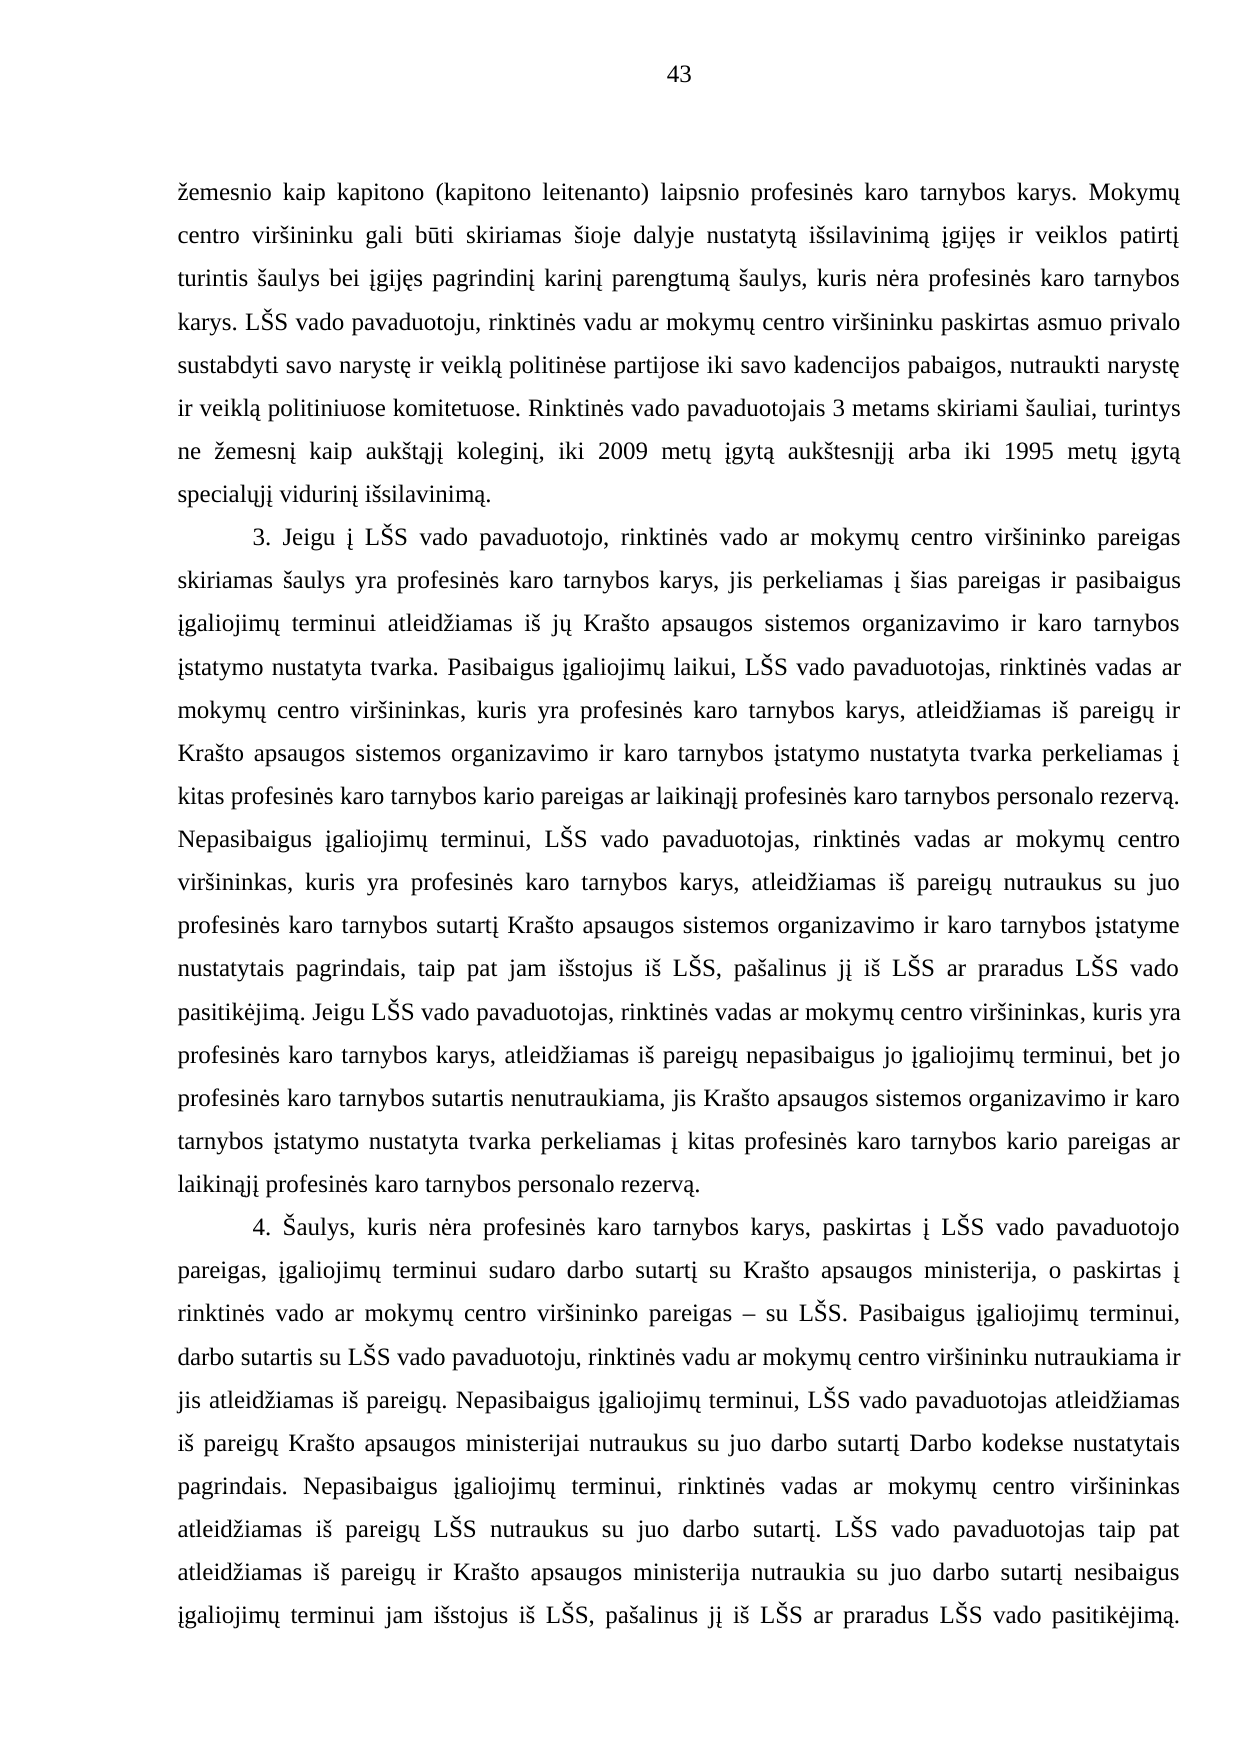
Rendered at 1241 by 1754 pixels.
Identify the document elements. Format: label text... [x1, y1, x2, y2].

text 3. Jeigu į LŠS vado pavaduotojo, rinktinės vado ar mokymų centro viršininko pareigas skiriamas šaulys yra profesinės karo tarnybos karys, jis perkeliamas į šias pareigas ir pasibaigus įgaliojimų terminui atleidžiamas iš jų Krašto apsaugos sistemos organizavimo ir karo tarnybos įstatymo nustatyta tvarka. Pasibaigus įgaliojimų laikui, LŠS vado pavaduotojas, rinktinės vadas ar mokymų centro viršininkas, kuris yra profesinės karo tarnybos karys, atleidžiamas iš pareigų ir Krašto apsaugos sistemos organizavimo ir karo tarnybos įstatymo nustatyta tvarka perkeliamas į kitas profesinės karo tarnybos kario pareigas ar laikinąjį profesinės karo tarnybos personalo rezervą. Nepasibaigus įgaliojimų terminui, LŠS vado pavaduotojas, rinktinės vadas ar mokymų centro viršininkas, kuris yra profesinės karo tarnybos karys, atleidžiamas iš pareigų nutraukus su juo profesinės karo tarnybos sutartį Krašto apsaugos sistemos organizavimo ir karo tarnybos įstatyme nustatytais pagrindais, taip pat jam išstojus iš LŠS, pašalinus jį iš LŠS ar praradus LŠS vado pasitikėjimą. Jeigu LŠS vado pavaduotojas, rinktinės vadas ar mokymų centro viršininkas, kuris yra profesinės karo tarnybos karys, atleidžiamas iš pareigų nepasibaigus jo įgaliojimų terminui, bet jo profesinės karo tarnybos sutartis nenutraukiama, jis Krašto apsaugos sistemos organizavimo ir karo tarnybos įstatymo nustatyta tvarka perkeliamas į kitas profesinės karo tarnybos kario pareigas ar laikinąjį profesinės karo tarnybos personalo rezervą. [177, 522, 1181, 1198]
text 4. Šaulys, kuris nėra profesinės karo tarnybos karys, paskirtas į LŠS vado pavaduotojo pareigas, įgaliojimų terminui sudaro darbo sutartį su Krašto apsaugos ministerija, o paskirtas į rinktinės vado ar mokymų centro viršininko pareigas – su LŠS. Pasibaigus įgaliojimų terminui, darbo sutartis su LŠS vado pavaduotoju, rinktinės vadu ar mokymų centro viršininku nutraukiama ir jis atleidžiamas iš pareigų. Nepasibaigus įgaliojimų terminui, LŠS vado pavaduotojas atleidžiamas iš pareigų Krašto apsaugos ministerijai nutraukus su juo darbo sutartį Darbo kodekse nustatytais pagrindais. Nepasibaigus įgaliojimų terminui, rinktinės vadas ar mokymų centro viršininkas atleidžiamas iš pareigų LŠS nutraukus su juo darbo sutartį. LŠS vado pavaduotojas taip pat atleidžiamas iš pareigų ir Krašto apsaugos ministerija nutraukia su juo darbo sutartį nesibaigus įgaliojimų terminui jam išstojus iš LŠS, pašalinus jį iš LŠS ar praradus LŠS vado pasitikėjimą. [177, 1212, 1181, 1629]
text žemesnio kaip kapitono (kapitono leitenanto) laipsnio profesinės karo tarnybos karys. Mokymų centro viršininku gali būti skiriamas šioje dalyje nustatytą išsilavinimą įgijęs ir veiklos patirtį turintis šaulys bei įgijęs pagrindinį karinį parengtumą šaulys, kuris nėra profesinės karo tarnybos karys. LŠS vado pavaduotoju, rinktinės vadu ar mokymų centro viršininku paskirtas asmuo privalo sustabdyti savo narystę ir veiklą politinėse partijose iki savo kadencijos pabaigos, nutraukti narystę ir veiklą politiniuose komitetuose. Rinktinės vado pavaduotojais 3 metams skiriami šauliai, turintys ne žemesnį kaip aukštąjį koleginį, iki 2009 metų įgytą aukštesnįjį arba iki 1995 metų įgytą specialųjį vidurinį išsilavinimą. [177, 177, 1181, 508]
